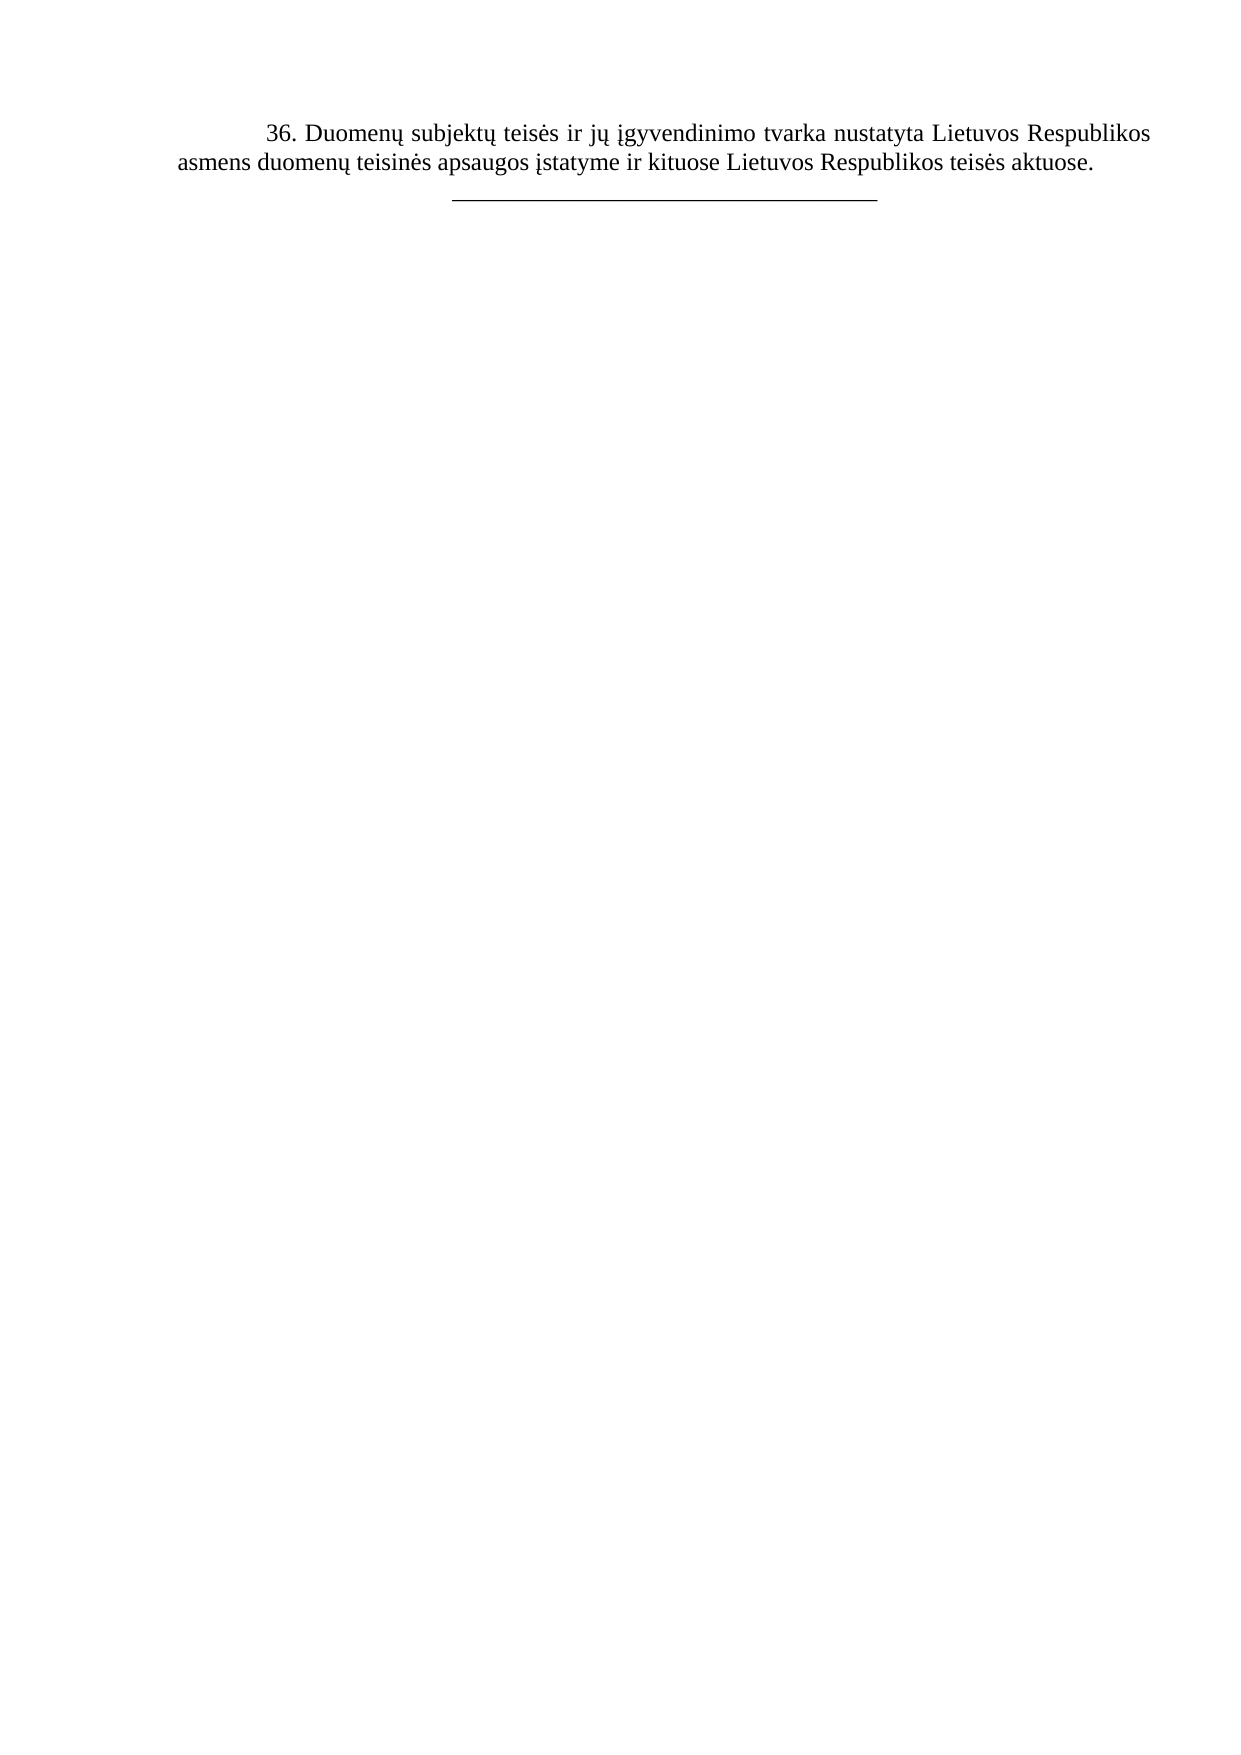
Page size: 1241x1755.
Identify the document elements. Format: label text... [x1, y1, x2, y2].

text __________________________________ [177, 176, 1152, 204]
text 36. Duomenų subjektų teisės ir jų įgyvendinimo tvarka nustatyta Lietuvos Respublikos asmens duomenų teisinės apsaugos įstatyme ir kituose Lietuvos Respublikos teisės aktuose. [177, 118, 1152, 176]
